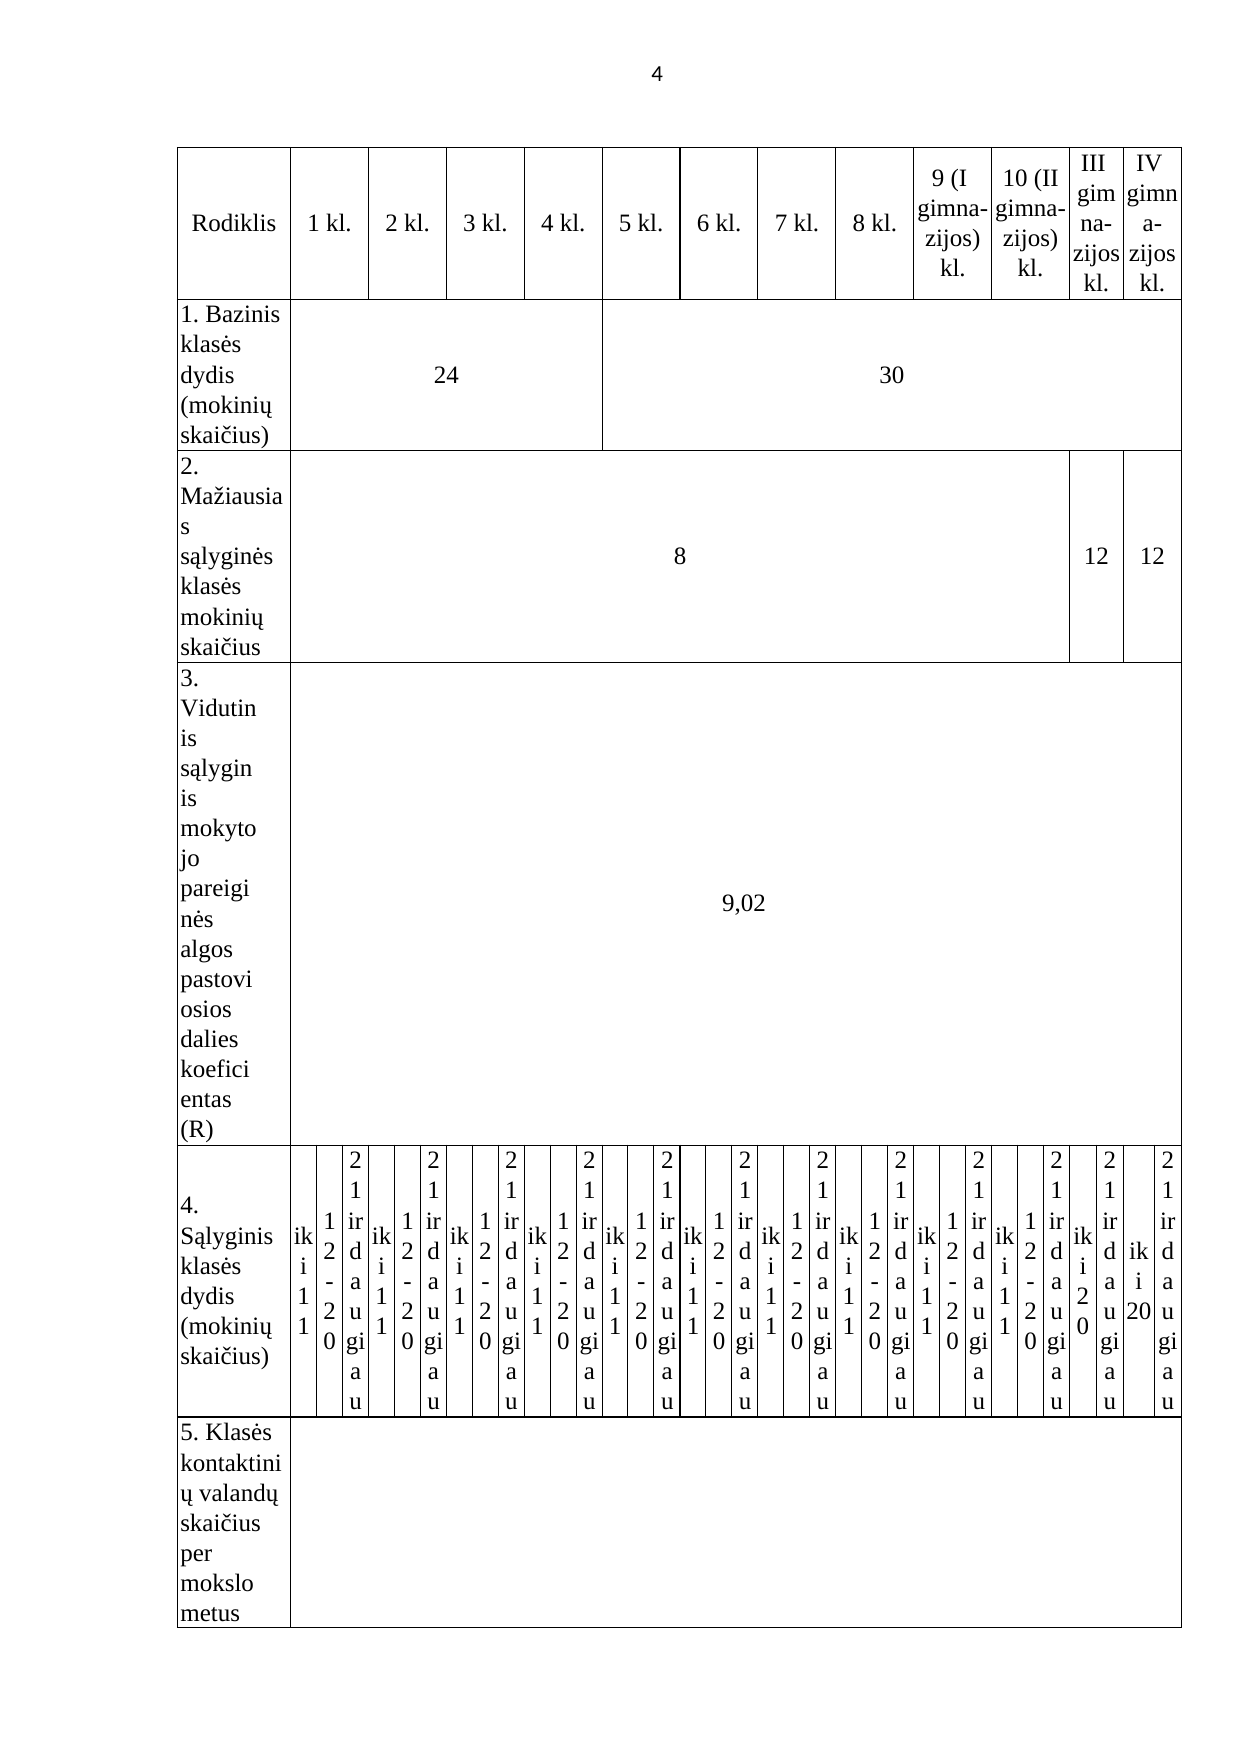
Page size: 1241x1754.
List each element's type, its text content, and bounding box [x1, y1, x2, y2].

table_cell 21 ir daugiau [499, 1146, 524, 1416]
table_cell 21 ir daugiau [654, 1146, 679, 1416]
table_cell iki 11 [447, 1146, 472, 1416]
table_header 6 kl. [681, 148, 757, 298]
table_header III gimna-zijos kl. [1070, 148, 1123, 298]
table_cell iki 11 [836, 1146, 861, 1416]
table_header 2 kl. [369, 148, 446, 298]
table_header 9 (I gimna-zijos) kl. [914, 148, 991, 298]
table_cell 21 ir daugiau [343, 1146, 368, 1416]
table_cell 21 ir daugiau [1155, 1146, 1181, 1416]
table_cell 12 [1070, 451, 1123, 662]
table_cell 12-20 [395, 1146, 420, 1416]
table_cell iki 11 [291, 1146, 316, 1416]
table_cell 21 ir daugiau [966, 1146, 991, 1416]
table_cell iki 11 [525, 1146, 550, 1416]
table_header 5 kl. [603, 148, 679, 298]
table_header 8 kl. [836, 148, 913, 298]
table_cell iki 11 [914, 1146, 939, 1416]
table_cell iki 11 [369, 1146, 394, 1416]
table_cell 4. Sąlyginis klasės dydis (mokinių skaičius) [178, 1146, 290, 1416]
table_cell 30 [603, 300, 1181, 450]
table_header 1 kl. [291, 148, 368, 298]
table_cell 12-20 [940, 1146, 965, 1416]
table_cell 2. Mažiausias sąlyginės klasės mokinių skaičius [178, 451, 290, 662]
table_cell 21 ir daugiau [577, 1146, 602, 1416]
table_cell 12-20 [784, 1146, 809, 1416]
table_cell 9,02 [291, 663, 1181, 1144]
table_cell 12-20 [706, 1146, 731, 1416]
table_cell 12-20 [473, 1146, 498, 1416]
table_cell 12-20 [628, 1146, 653, 1416]
table_cell [291, 1418, 1181, 1627]
table_cell 12 [1124, 451, 1181, 662]
table_cell iki 20 [1070, 1146, 1096, 1416]
table_cell 21 ir daugiau [810, 1146, 835, 1416]
table_cell 24 [291, 300, 602, 450]
table_cell 21 ir daugiau [888, 1146, 913, 1416]
table_cell 12-20 [862, 1146, 887, 1416]
table_header IV gimna-zijos kl. [1124, 148, 1181, 298]
table_header 7 kl. [758, 148, 835, 298]
table_cell 8 [291, 451, 1069, 662]
table_cell iki 11 [758, 1146, 783, 1416]
table_cell iki 11 [992, 1146, 1017, 1416]
table_cell 21 ir daugiau [1044, 1146, 1069, 1416]
table_header 10 (II gimna- zijos) kl. [992, 148, 1069, 298]
table_header 3 kl. [447, 148, 524, 298]
table_cell 12-20 [317, 1146, 342, 1416]
table_header Rodiklis [178, 148, 290, 298]
table_cell 21 ir daugiau [1097, 1146, 1123, 1416]
table_cell iki 11 [603, 1146, 627, 1416]
table_cell 12-20 [1018, 1146, 1043, 1416]
table_cell 5. Klasės kontaktinių valandų skaičius per mokslo metus [178, 1418, 290, 1627]
table_cell 21 ir daugiau [732, 1146, 757, 1416]
table_cell 1. Bazinis klasės dydis (mokinių skaičius) [178, 300, 290, 450]
table_cell iki 11 [681, 1146, 705, 1416]
table_cell 21 ir daugiau [421, 1146, 446, 1416]
table_cell iki 20 [1124, 1146, 1154, 1416]
table_header 4 kl. [525, 148, 602, 298]
table_cell 3. Vidutinis sąlyginis mokytojo pareiginės algos pastoviosios dalies koeficientas (R) [178, 663, 290, 1144]
table_cell 12-20 [551, 1146, 576, 1416]
